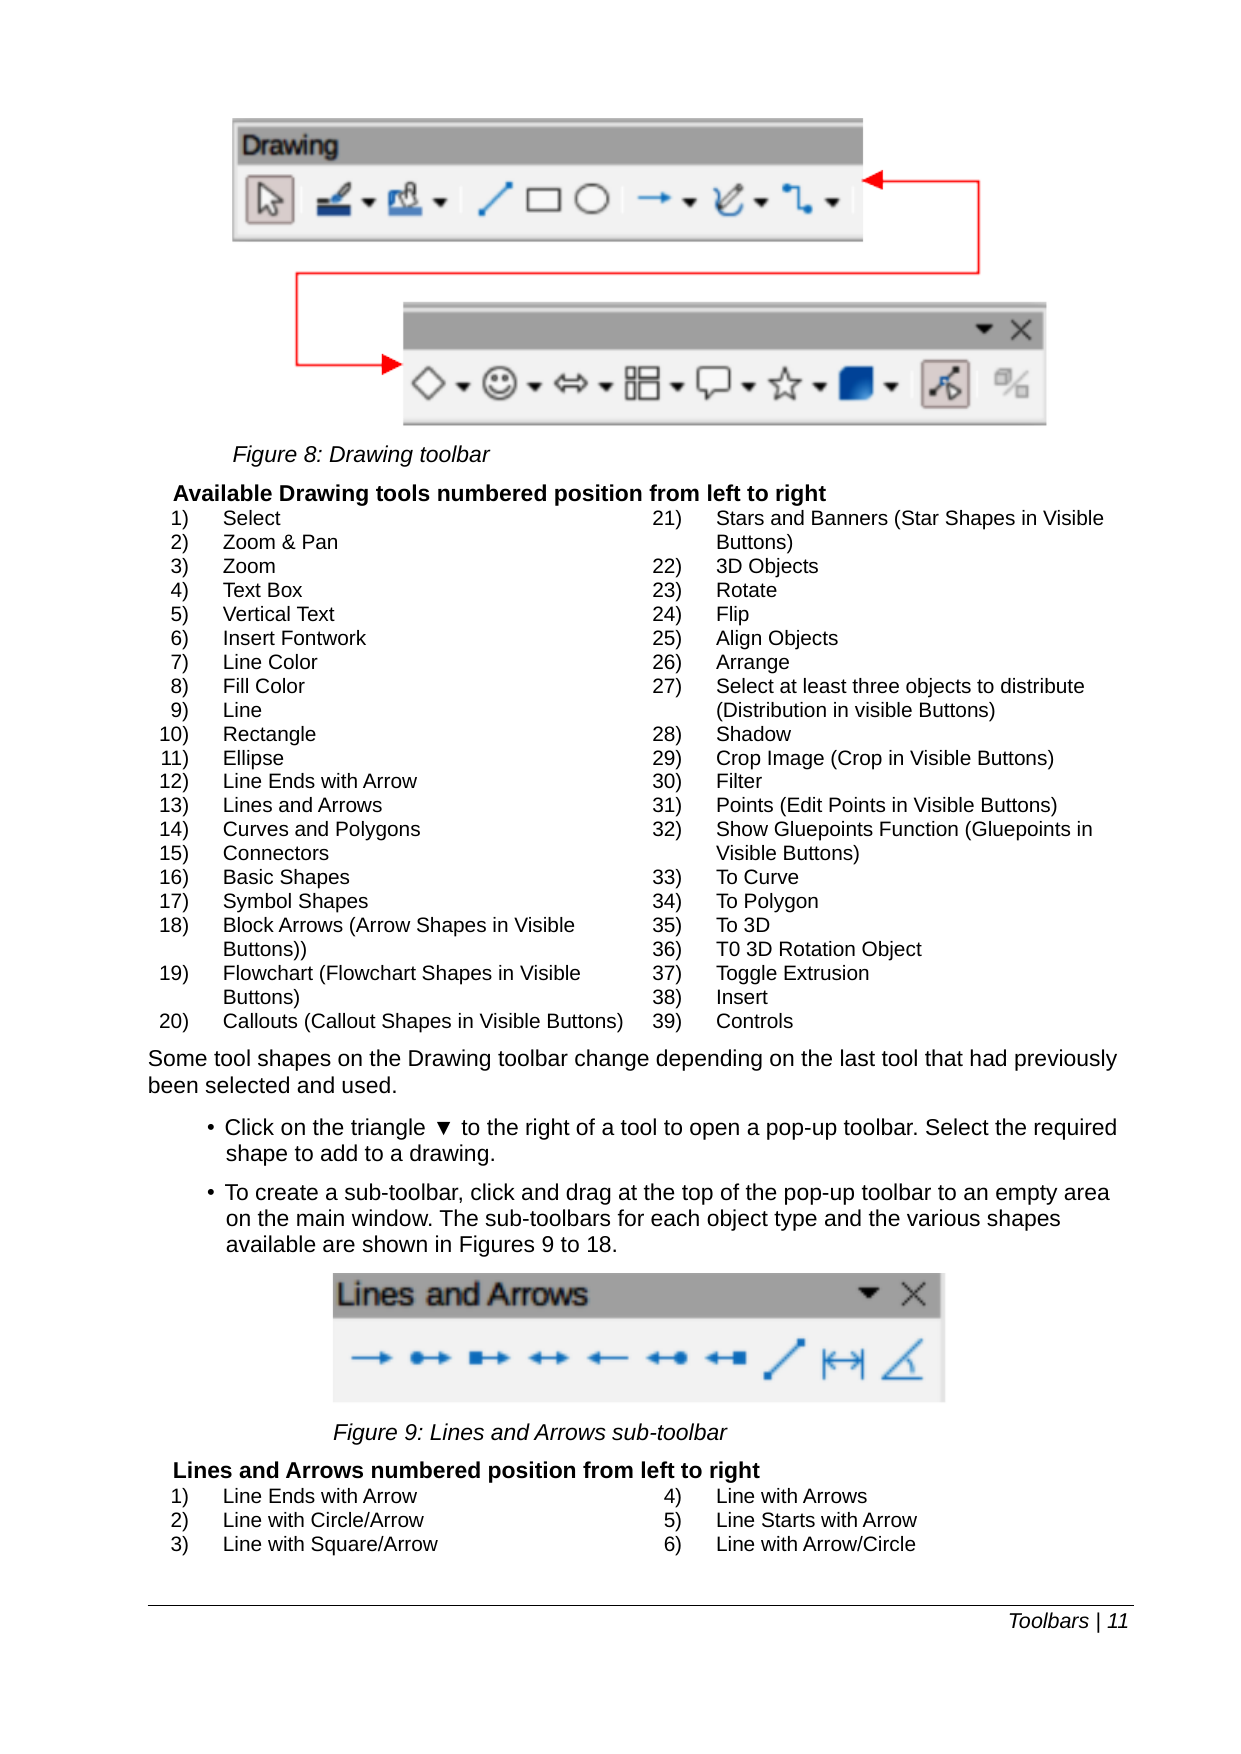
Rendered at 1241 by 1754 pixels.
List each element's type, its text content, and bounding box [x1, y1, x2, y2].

list Line with Square/Arrow [189, 1532, 641, 1556]
list Line with Arrow/Circle [682, 1532, 1134, 1556]
list Ellipse [189, 745, 641, 769]
list Select [189, 506, 641, 530]
text Lines and Arrows numbered position from left to right [173, 1457, 1134, 1484]
list Rectangle [189, 721, 641, 745]
list To Curve [682, 865, 1134, 889]
list Callouts (Callout Shapes in Visible Buttons) [189, 1009, 641, 1033]
list To 3D [682, 913, 1134, 937]
list Symbol Shapes [189, 889, 641, 913]
list Points (Edit Points in Visible Buttons) [682, 793, 1134, 817]
picture [332, 1273, 949, 1406]
list Shadow [682, 721, 1134, 745]
list Arrange [682, 649, 1134, 673]
list Flip [682, 602, 1134, 626]
list Line Starts with Arrow [682, 1508, 1134, 1532]
list Show Gluepoints Function (Gluepoints in Visible Buttons) [682, 817, 1134, 865]
list Text Box [189, 578, 641, 602]
list Line [189, 697, 641, 721]
list Line Color [189, 649, 641, 673]
list Insert Fontwork [189, 626, 641, 649]
list Flowchart (Flowchart Shapes in Visible Buttons) [189, 961, 641, 1009]
list Stars and Banners (Star Shapes in Visible Buttons) [682, 506, 1134, 554]
list T0 3D Rotation Object [682, 937, 1134, 961]
list Click on the triangle ▼ to the right of a tool to open a pop-up toolbar. Select the required shape to add to a drawing. [204, 1111, 1134, 1166]
list 3D Objects [682, 554, 1134, 578]
list Vertical Text [189, 602, 641, 626]
list Basic Shapes [189, 865, 641, 889]
list Line Ends with Arrow [189, 769, 641, 793]
text Some tool shapes on the Drawing toolbar change depending on the last tool that had previously been selected and used. [148, 1045, 1134, 1098]
text Figure 8: Drawing toolbar [232, 441, 1049, 467]
list To create a sub-toolbar, click and drag at the top of the pop-up toolbar to an empty area on the main window. The sub-toolbars for each object type and the various shapes available are shown in Figures 9 to 18. [204, 1176, 1134, 1261]
text Figure 9: Lines and Arrows sub-toolbar [333, 1418, 949, 1445]
list Rotate [682, 578, 1134, 602]
list Curves and Polygons [189, 817, 641, 841]
list Fill Color [189, 673, 641, 697]
list Controls [682, 1009, 1134, 1033]
picture [232, 118, 1050, 429]
list Zoom [189, 554, 641, 578]
list Filter [682, 769, 1134, 793]
list Line with Circle/Arrow [189, 1508, 641, 1532]
list Lines and Arrows [189, 793, 641, 817]
list Connectors [189, 841, 641, 865]
list Line with Arrows [682, 1484, 1134, 1508]
list Toggle Extrusion [682, 961, 1134, 985]
list Select at least three objects to distribute (Distribution in visible Buttons) [682, 673, 1134, 721]
list Insert [682, 985, 1134, 1009]
list Zoom & Pan [189, 530, 641, 554]
list To Polygon [682, 889, 1134, 913]
text Available Drawing tools numbered position from left to right [173, 479, 1134, 506]
list Line Ends with Arrow [189, 1484, 641, 1508]
list Align Objects [682, 626, 1134, 649]
list Crop Image (Crop in Visible Buttons) [682, 745, 1134, 769]
list Block Arrows (Arrow Shapes in Visible Buttons)) [189, 913, 641, 961]
